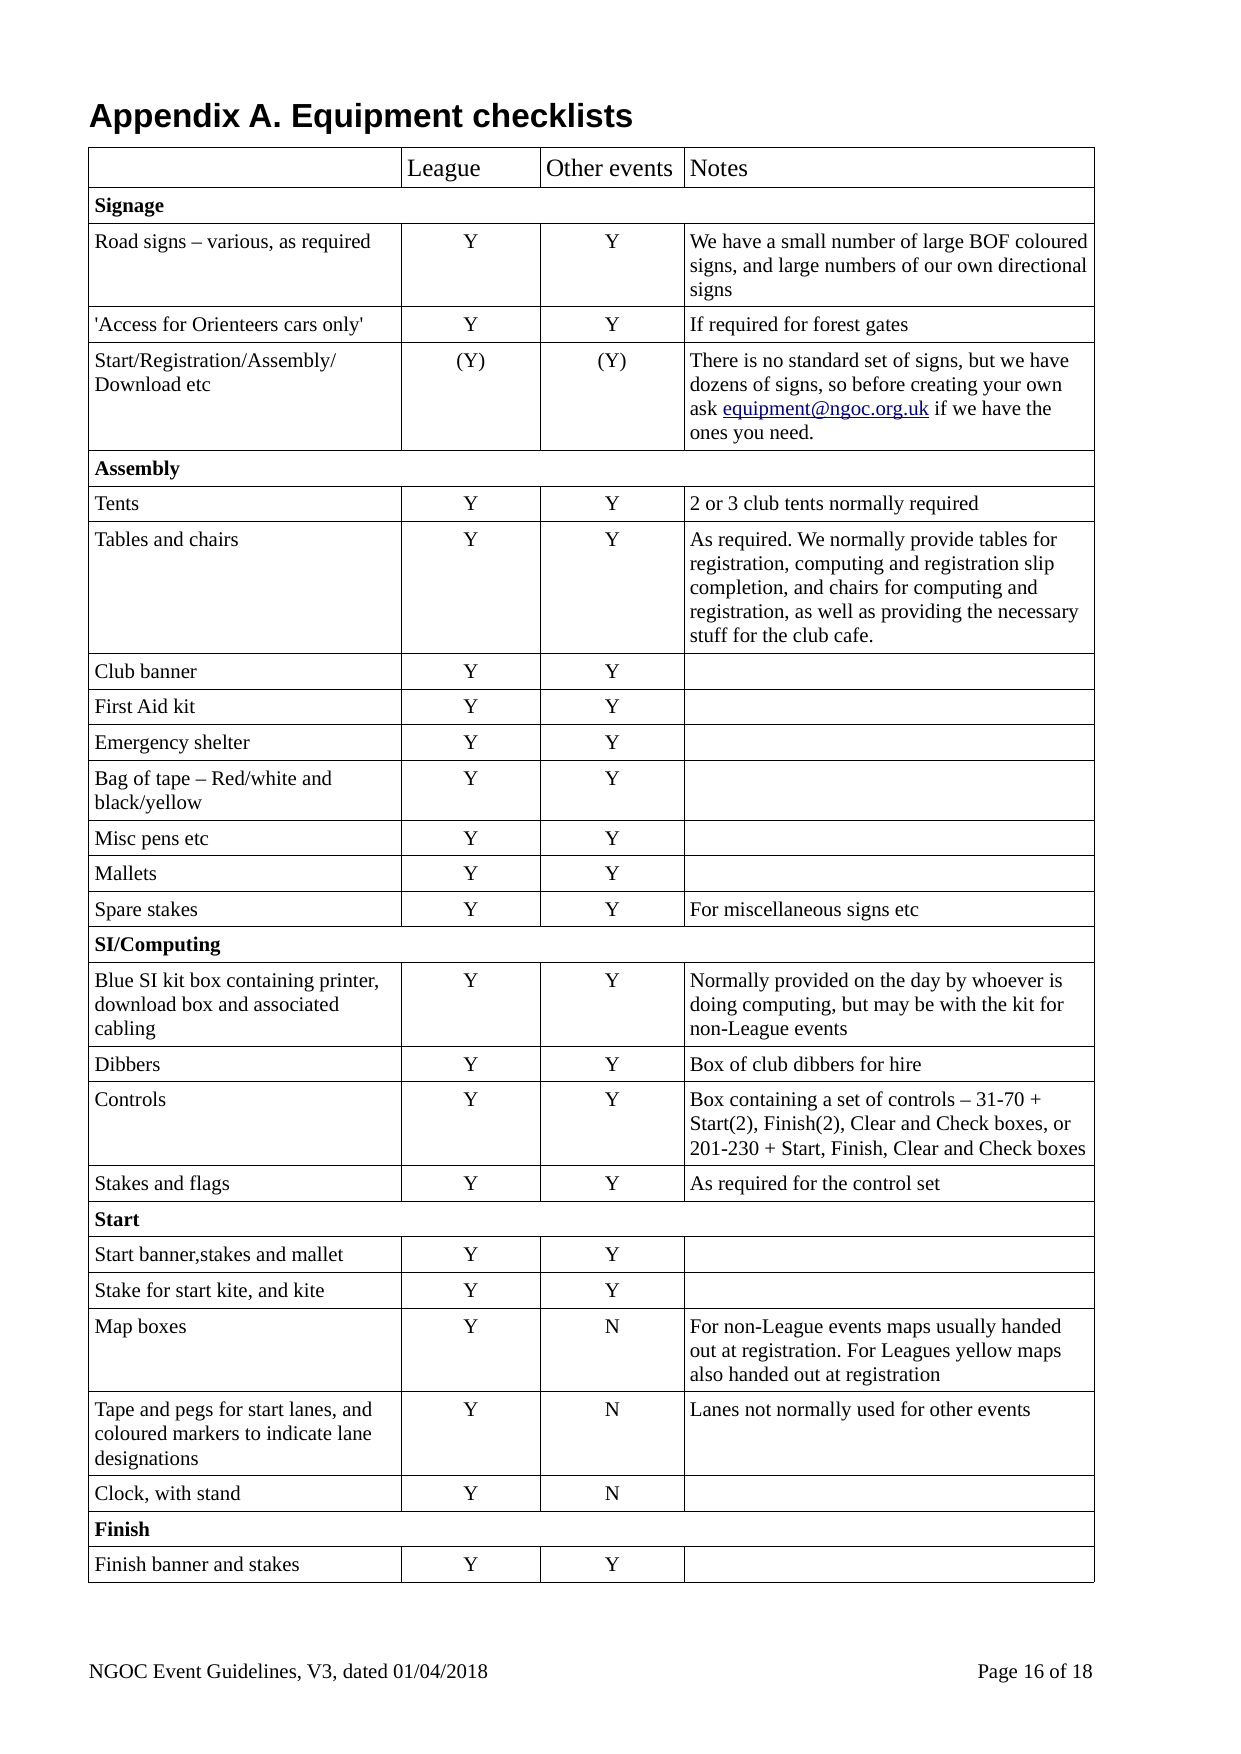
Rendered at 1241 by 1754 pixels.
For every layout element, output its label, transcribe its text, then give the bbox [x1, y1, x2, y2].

table_cell Y [402, 522, 540, 653]
table_cell Misc pens etc [89, 821, 401, 855]
table_cell There is no standard set of signs, but we have dozens of signs, so before creating your own ask equipment@ngoc.org.uk if we have the ones you need. [685, 343, 1094, 450]
table_cell We have a small number of large BOF coloured signs, and large numbers of our own directional signs [685, 224, 1094, 306]
table_cell Tents [89, 487, 401, 521]
table_cell Y [402, 1309, 540, 1391]
table_cell Tape and pegs for start lanes, and coloured markers to indicate lane designations [89, 1392, 401, 1475]
table_cell (Y) [541, 343, 684, 450]
table_cell Y [541, 522, 684, 653]
table_cell Y [541, 307, 684, 342]
table_cell Y [541, 856, 684, 891]
table_cell Controls [89, 1082, 401, 1165]
table_cell Y [402, 1547, 540, 1582]
table_cell Y [402, 1047, 540, 1081]
subtitle Appendix A. Equipment checklists [88, 96, 1152, 134]
table_cell Y [402, 1166, 540, 1201]
table_cell Dibbers [89, 1047, 401, 1081]
table_cell Y [541, 487, 684, 521]
table_cell Y [402, 1392, 540, 1475]
table_cell As required. We normally provide tables for registration, computing and registration slip completion, and chairs for computing and registration, as well as providing the necessary stuff for the club cafe. [685, 522, 1094, 653]
table_cell Box containing a set of controls – 31-70 + Start(2), Finish(2), Clear and Check boxes, or 201-230 + Start, Finish, Clear and Check boxes [685, 1082, 1094, 1165]
table_cell Mallets [89, 856, 401, 891]
table_cell [685, 856, 1094, 891]
table_cell Box of club dibbers for hire [685, 1047, 1094, 1081]
table_cell Y [402, 224, 540, 306]
table_cell Y [402, 1476, 540, 1511]
table_cell Y [402, 307, 540, 342]
table_header Other events [541, 148, 684, 187]
table_cell Y [541, 1166, 684, 1201]
table_cell Normally provided on the day by whoever is doing computing, but may be with the kit for non-League events [685, 963, 1094, 1046]
table_cell Y [541, 892, 684, 926]
table_cell N [541, 1309, 684, 1391]
table_cell 2 or 3 club tents normally required [685, 487, 1094, 521]
table_cell Finish banner and stakes [89, 1547, 401, 1582]
table_cell Y [541, 654, 684, 689]
table_cell Y [541, 725, 684, 760]
table_cell Assembly [89, 451, 1094, 486]
table_cell Y [402, 1237, 540, 1272]
table_cell Y [541, 1273, 684, 1308]
table_cell Bag of tape – Red/white and black/yellow [89, 761, 401, 819]
table_cell Y [402, 963, 540, 1046]
table_cell Y [541, 821, 684, 855]
table_header League [402, 148, 540, 187]
table_cell Tables and chairs [89, 522, 401, 653]
table_cell (Y) [402, 343, 540, 450]
table_cell [685, 1476, 1094, 1511]
table_cell Finish [89, 1512, 1094, 1546]
table_cell [685, 654, 1094, 689]
table_cell [685, 761, 1094, 819]
table_cell Y [541, 963, 684, 1046]
table_cell Club banner [89, 654, 401, 689]
table_cell If required for forest gates [685, 307, 1094, 342]
table_cell Start [89, 1202, 1094, 1236]
table_cell Y [541, 1237, 684, 1272]
table_cell Y [541, 761, 684, 819]
table_cell Y [402, 487, 540, 521]
table_cell Y [402, 856, 540, 891]
table_cell Y [402, 1273, 540, 1308]
table_header Notes [685, 148, 1094, 187]
table_cell N [541, 1392, 684, 1475]
table_cell Signage [89, 188, 1094, 223]
table_cell Clock, with stand [89, 1476, 401, 1511]
table_cell For miscellaneous signs etc [685, 892, 1094, 926]
table_cell Y [402, 892, 540, 926]
table_cell Y [402, 761, 540, 819]
table_cell Lanes not normally used for other events [685, 1392, 1094, 1475]
table_cell Y [541, 690, 684, 724]
table_cell As required for the control set [685, 1166, 1094, 1201]
table_cell SI/Computing [89, 927, 1094, 962]
table_cell Map boxes [89, 1309, 401, 1391]
table_cell N [541, 1476, 684, 1511]
table_cell Spare stakes [89, 892, 401, 926]
table_cell [685, 1273, 1094, 1308]
table_cell Emergency shelter [89, 725, 401, 760]
table_cell Blue SI kit box containing printer, download box and associated cabling [89, 963, 401, 1046]
table_cell Y [402, 654, 540, 689]
table_cell [685, 1547, 1094, 1582]
table_cell Y [402, 690, 540, 724]
table_cell First Aid kit [89, 690, 401, 724]
table_cell [685, 821, 1094, 855]
table_cell Y [541, 1547, 684, 1582]
table_cell Start banner,stakes and mallet [89, 1237, 401, 1272]
table_cell Stakes and flags [89, 1166, 401, 1201]
table_cell Stake for start kite, and kite [89, 1273, 401, 1308]
table_cell Y [402, 821, 540, 855]
table_cell Y [541, 1047, 684, 1081]
table_cell [685, 690, 1094, 724]
table_cell Y [541, 1082, 684, 1165]
table_cell Y [402, 1082, 540, 1165]
table_cell 'Access for Orienteers cars only' [89, 307, 401, 342]
table_cell Y [541, 224, 684, 306]
table_cell Y [402, 725, 540, 760]
table_cell [685, 725, 1094, 760]
table_cell Road signs – various, as required [89, 224, 401, 306]
table_header [89, 148, 401, 187]
table_cell For non-League events maps usually handed out at registration. For Leagues yellow maps also handed out at registration [685, 1309, 1094, 1391]
table_cell [685, 1237, 1094, 1272]
table_cell Start/Registration/Assembly/ Download etc [89, 343, 401, 450]
